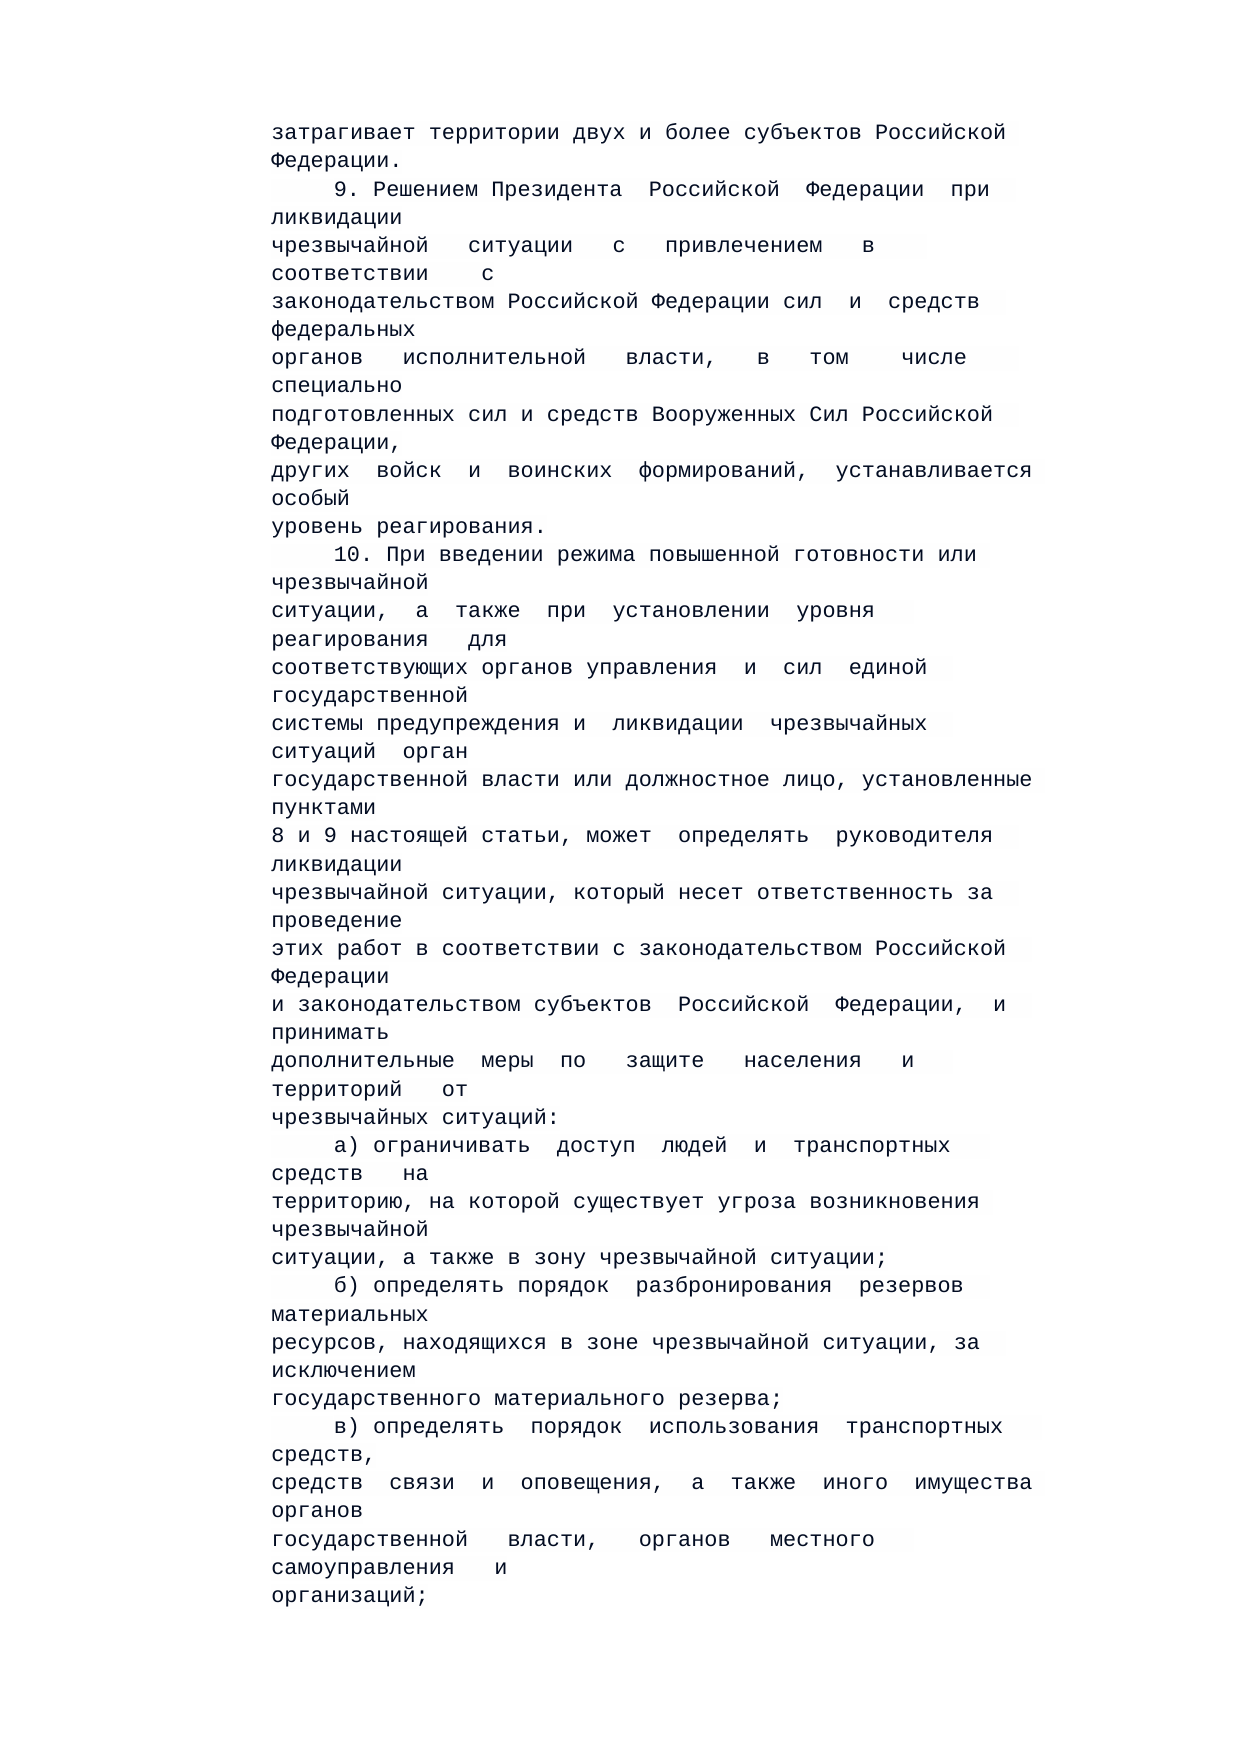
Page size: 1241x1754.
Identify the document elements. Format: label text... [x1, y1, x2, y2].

text 8 и 9 настоящей статьи, может определять руководителя ликвидации [271, 821, 1058, 877]
text подготовленных сил и средств Вооруженных Сил Российской Федерации, [271, 399, 1058, 456]
text организаций; [271, 1581, 1058, 1609]
text государственной власти, органов местного самоуправления и [271, 1524, 1058, 1581]
text затрагивает территории двух и более субъектов Российской Федерации. [271, 118, 1058, 174]
text этих работ в соответствии с законодательством Российской Федерации [271, 934, 1058, 990]
text ситуации, а также при установлении уровня реагирования для [271, 596, 1058, 652]
text других войск и воинских формирований, устанавливается особый [271, 456, 1058, 512]
text в) определять порядок использования транспортных средств, [271, 1412, 1058, 1468]
text соответствующих органов управления и сил единой государственной [271, 652, 1058, 709]
text 9. Решением Президента Российской Федерации при ликвидации [271, 174, 1058, 231]
text чрезвычайной ситуации, который несет ответственность за проведение [271, 877, 1058, 934]
text б) определять порядок разбронирования резервов материальных [271, 1271, 1058, 1327]
text дополнительные меры по защите населения и территорий от [271, 1046, 1058, 1102]
text государственного материального резерва; [271, 1384, 1058, 1412]
text государственной власти или должностное лицо, установленные пунктами [271, 765, 1058, 821]
text ресурсов, находящихся в зоне чрезвычайной ситуации, за исключением [271, 1327, 1058, 1384]
text системы предупреждения и ликвидации чрезвычайных ситуаций орган [271, 709, 1058, 765]
text территорию, на которой существует угроза возникновения чрезвычайной [271, 1187, 1058, 1243]
text средств связи и оповещения, а также иного имущества органов [271, 1468, 1058, 1524]
text 10. При введении режима повышенной готовности или чрезвычайной [271, 540, 1058, 596]
text законодательством Российской Федерации сил и средств федеральных [271, 287, 1058, 343]
text чрезвычайных ситуаций: [271, 1102, 1058, 1131]
text уровень реагирования. [271, 512, 1058, 540]
text а) ограничивать доступ людей и транспортных средств на [271, 1131, 1058, 1187]
text ситуации, а также в зону чрезвычайной ситуации; [271, 1243, 1058, 1271]
text органов исполнительной власти, в том числе специально [271, 343, 1058, 399]
text чрезвычайной ситуации с привлечением в соответствии с [271, 231, 1058, 287]
text и законодательством субъектов Российской Федерации, и принимать [271, 990, 1058, 1046]
